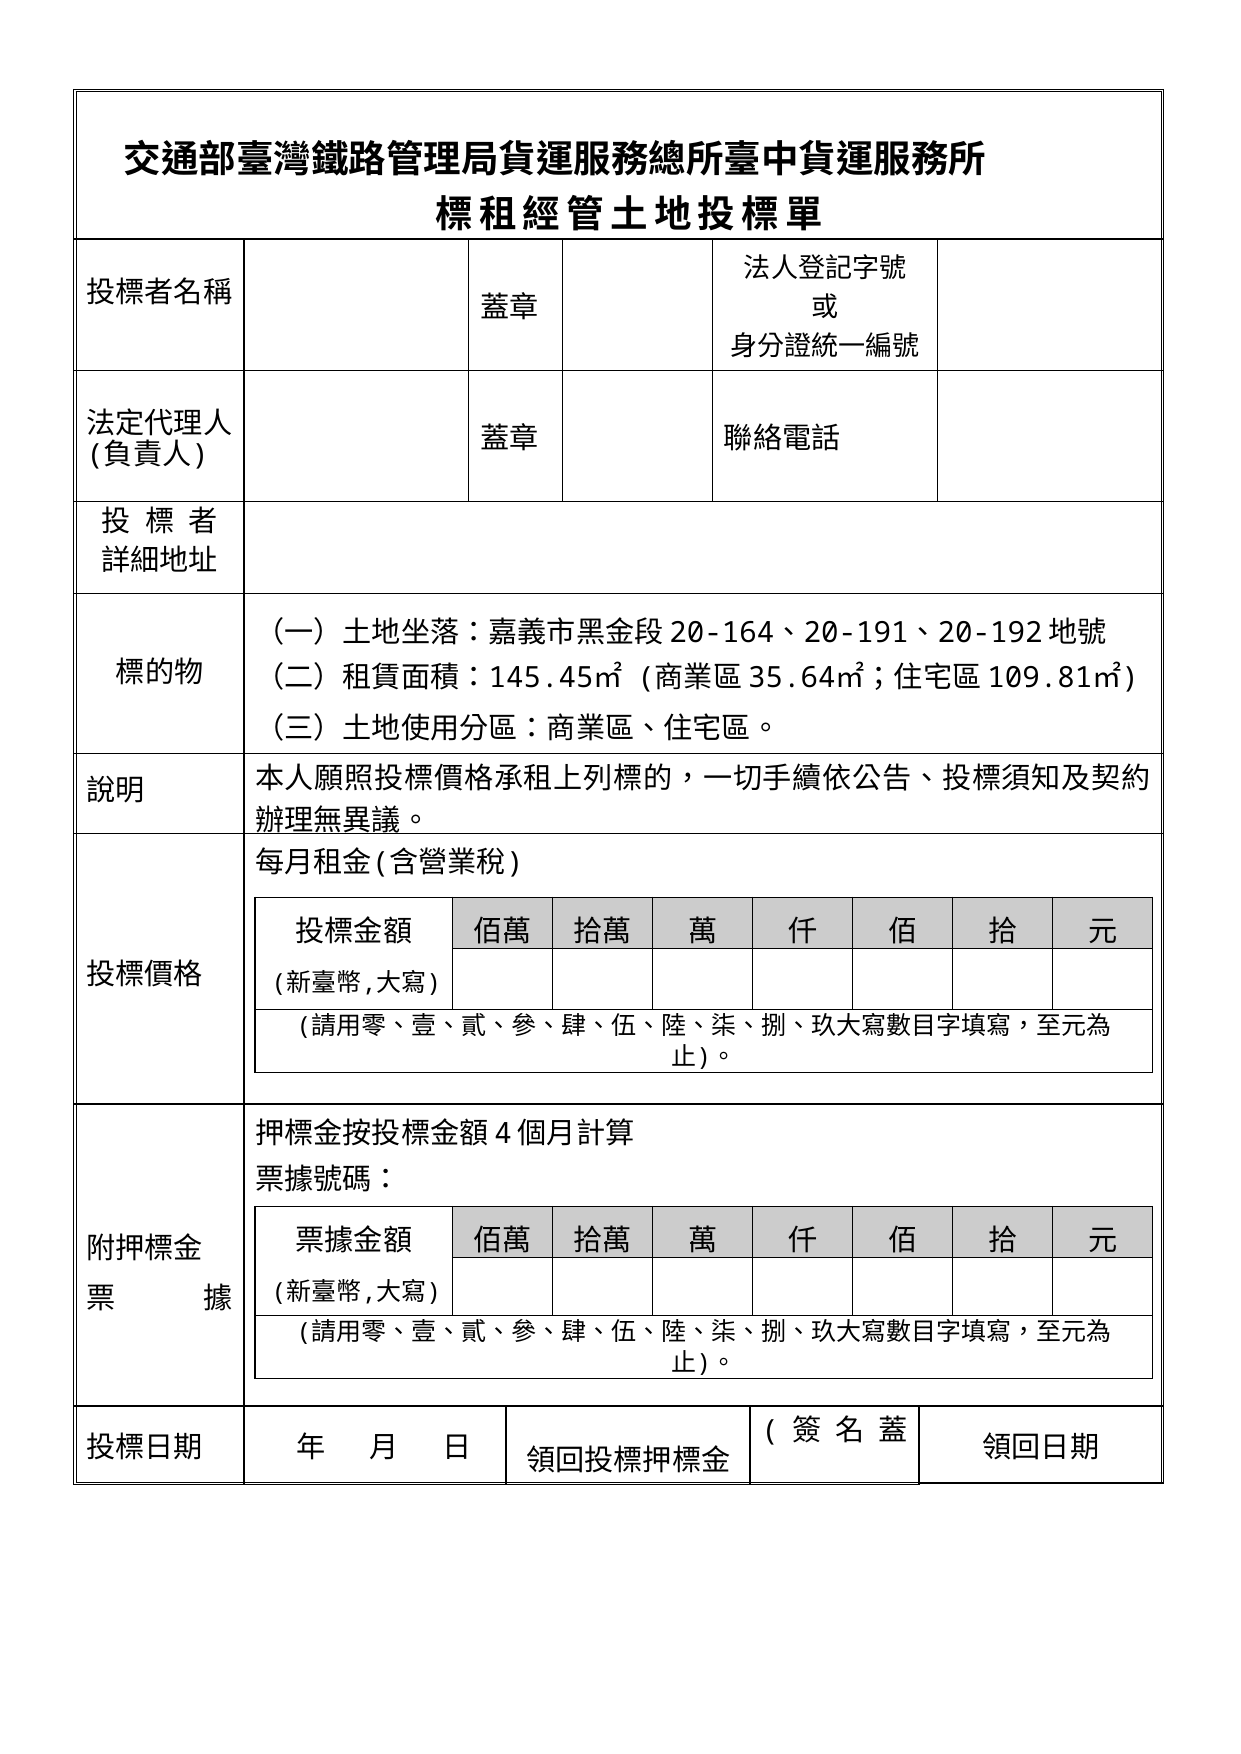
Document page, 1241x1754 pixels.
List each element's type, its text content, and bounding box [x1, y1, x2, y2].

table_cell [938, 371, 1161, 501]
table_cell [953, 949, 1052, 1008]
table_cell 蓋章 [469, 240, 562, 369]
table_cell 本人願照投標價格承租上列標的，一切手續依公告、投標須知及契約辦理無異議。 [245, 754, 1161, 832]
table_header 佰 [853, 1207, 952, 1257]
table_cell [245, 240, 468, 369]
table_cell [938, 240, 1161, 369]
table_cell [453, 949, 552, 1008]
table_cell [245, 502, 1161, 593]
table_cell 說明 [77, 754, 243, 832]
table_header 仟 [753, 1207, 852, 1257]
table_cell [653, 949, 752, 1008]
table_cell 領回投標押標金 [507, 1407, 749, 1482]
table_cell [1053, 1258, 1152, 1314]
table_header 佰 [853, 898, 952, 948]
table_cell 每月租金(含營業稅) [245, 834, 1161, 1103]
table_cell 聯絡電話 [713, 371, 937, 501]
table_header 元 [1053, 898, 1152, 948]
table_header 元 [1053, 1207, 1152, 1257]
table_cell [853, 1258, 952, 1314]
table_header 票據金額 (新臺幣,大寫) [256, 1207, 452, 1314]
table_cell 附押標金 票 據 [77, 1105, 243, 1405]
table_cell [1053, 949, 1152, 1008]
table_cell [653, 1258, 752, 1314]
table_cell [453, 1258, 552, 1314]
table_header 佰萬 [453, 898, 552, 948]
table_cell 領回日期 [920, 1407, 1161, 1482]
table_cell (請用零、壹、貳、參、肆、伍、陸、柒、捌、玖大寫數目字填寫，至元為止)。 [256, 1316, 1152, 1378]
table_header 投標金額 (新臺幣,大寫) [256, 898, 452, 1008]
table_cell （一）土地坐落：嘉義市黑金段20-164、20-191、20-192地號 （二）租賃面積：145.45㎡ (商業區35.64㎡；住宅區109.81㎡) （三）土地使用分區：商業區、住宅區。 [245, 594, 1161, 753]
table_cell 標的物 [77, 594, 243, 753]
table_cell 投標日期 [77, 1407, 243, 1482]
table_header 萬 [653, 1207, 752, 1257]
table_cell 投標價格 [77, 834, 243, 1103]
table_header 拾 [953, 898, 1052, 948]
table_cell [753, 949, 852, 1008]
table_cell 法定代理人(負責人) 姓名 [77, 371, 243, 501]
table_cell [563, 240, 712, 369]
table_cell [553, 949, 652, 1008]
table_cell [753, 1258, 852, 1314]
table_cell 投標者名稱 [77, 240, 243, 369]
table_cell 蓋章 [469, 371, 562, 501]
table_header 仟 [753, 898, 852, 948]
table_cell 押標金按投標金額4個月計算 票據號碼： [245, 1105, 1161, 1405]
table_cell [853, 949, 952, 1008]
table_cell 投 標 者 詳細地址 [77, 502, 243, 593]
table_cell [563, 371, 712, 501]
table_header 佰萬 [453, 1207, 552, 1257]
table_header 拾萬 [553, 898, 652, 948]
table_cell 法人登記字號 或 身分證統一編號 [713, 240, 937, 369]
table_header 拾萬 [553, 1207, 652, 1257]
table_cell (請用零、壹、貳、參、肆、伍、陸、柒、捌、玖大寫數目字填寫，至元為止)。 [256, 1010, 1152, 1072]
table_header 拾 [953, 1207, 1052, 1257]
table_cell 年 月 日 [245, 1407, 505, 1482]
table_cell [553, 1258, 652, 1314]
table_cell (簽名蓋 [751, 1407, 918, 1482]
table_header 萬 [653, 898, 752, 948]
table_cell [245, 371, 468, 501]
table_cell [953, 1258, 1052, 1314]
table_header 交通部臺灣鐵路管理局貨運服務總所臺中貨運服務所 標租經管土地投標單 [77, 92, 1161, 238]
